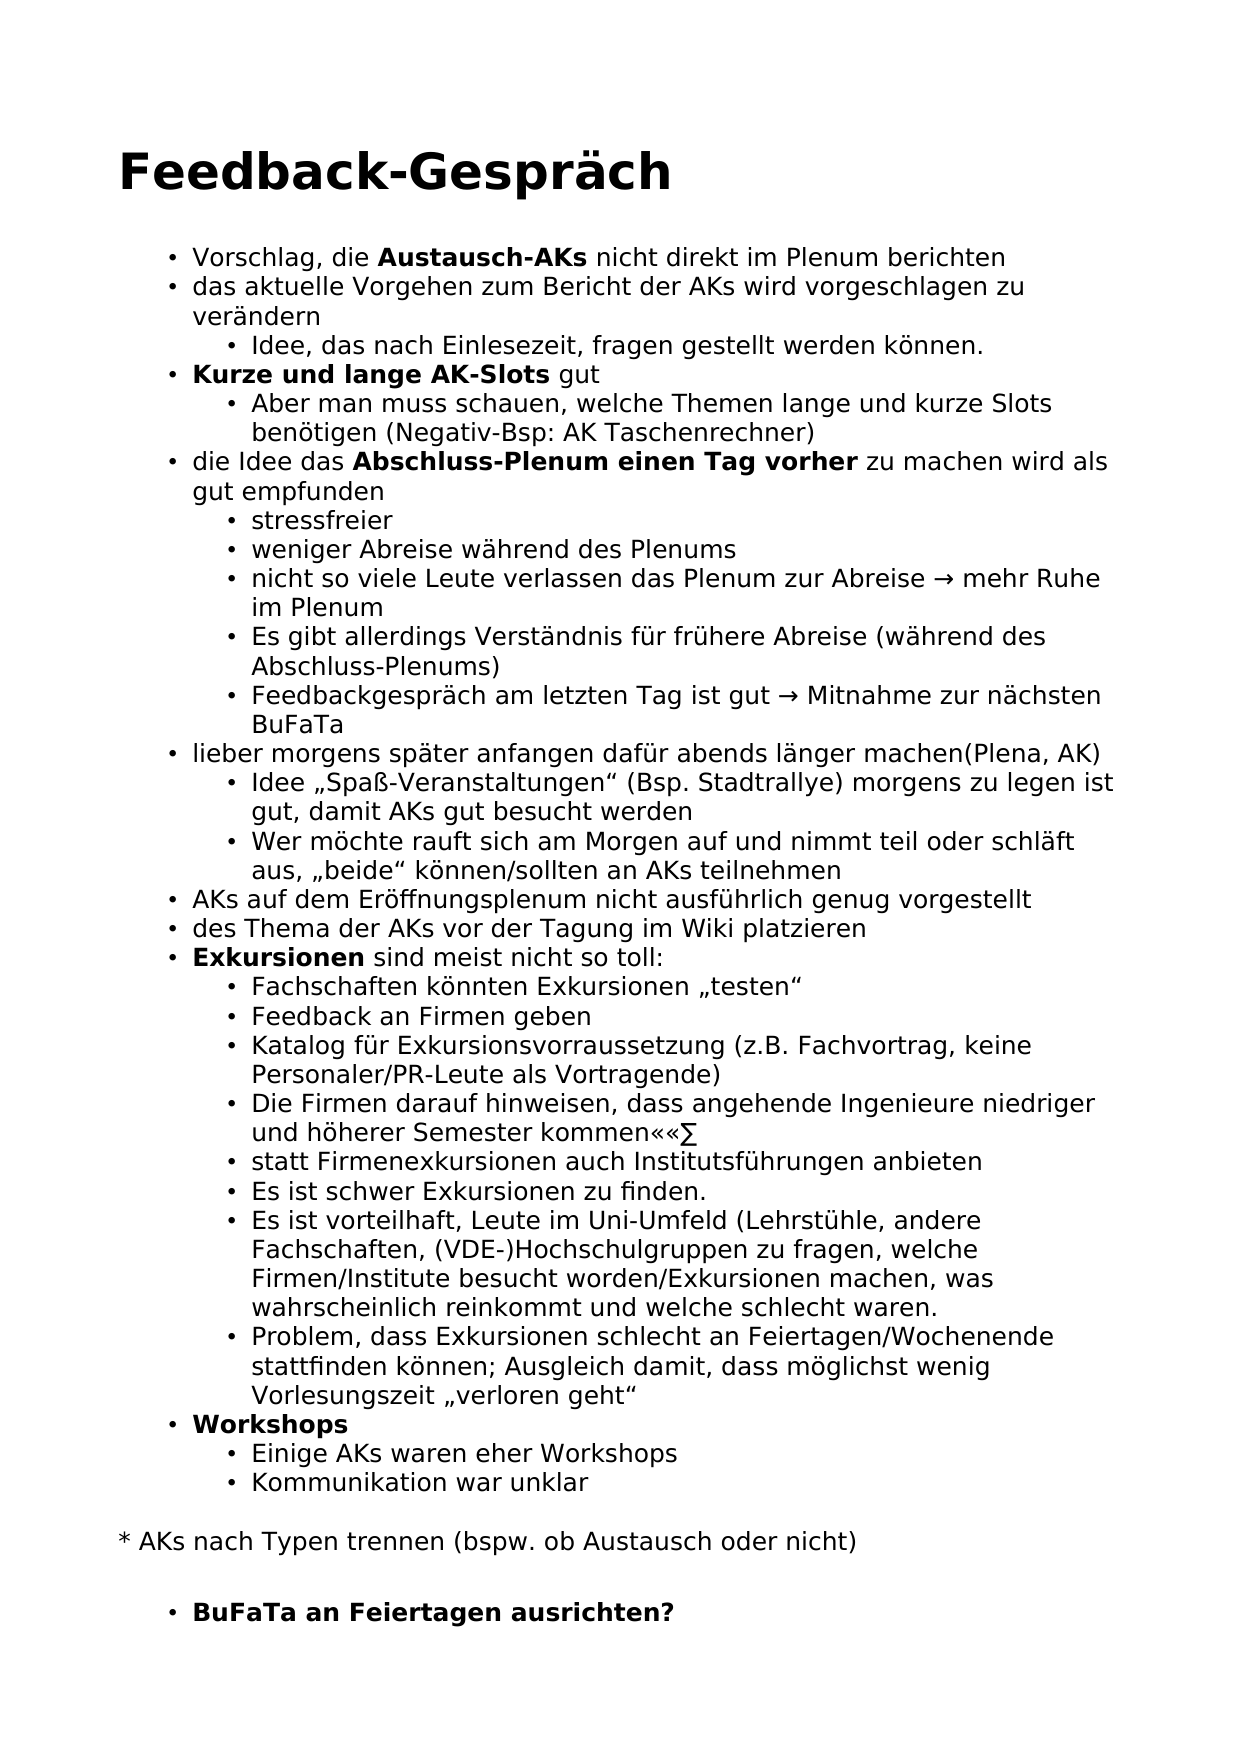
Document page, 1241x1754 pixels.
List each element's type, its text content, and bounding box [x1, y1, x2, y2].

list Exkursionen sind meist nicht so toll: [177, 943, 1122, 972]
list stressfreier [236, 506, 1122, 535]
list Feedbackgespräch am letzten Tag ist gut → Mitnahme zur nächsten BuFaTa [236, 681, 1122, 739]
list des Thema der AKs vor der Tagung im Wiki platzieren [177, 914, 1122, 943]
list Es ist vorteilhaft, Leute im Uni-Umfeld (Lehrstühle, andere Fachschaften, (VDE-)Hochschulgruppen zu fragen, welche Firmen/Institute besucht worden/Exkursionen machen, was wahrscheinlich reinkommt und welche schlecht waren. [236, 1206, 1122, 1322]
list statt Firmenexkursionen auch Institutsführungen anbieten [236, 1147, 1122, 1177]
list Feedback an Firmen geben [236, 1002, 1122, 1031]
list Workshops [177, 1410, 1122, 1439]
list die Idee das Abschluss-Plenum einen Tag vorher zu machen wird als gut empfunden [177, 447, 1122, 506]
list Aber man muss schauen, welche Themen lange und kurze Slots benötigen (Negativ-Bsp: AK Taschenrechner) [236, 389, 1122, 447]
list Idee „Spaß-Veranstaltungen“ (Bsp. Stadtrallye) morgens zu legen ist gut, damit AKs gut besucht werden [236, 768, 1122, 827]
subtitle Feedback-Gespräch [118, 143, 1122, 201]
list Vorschlag, die Austausch-AKs nicht direkt im Plenum berichten [177, 243, 1122, 272]
list Idee, das nach Einlesezeit, fragen gestellt werden können. [236, 331, 1122, 360]
list BuFaTa an Feiertagen ausrichten? [177, 1598, 1122, 1627]
list AKs auf dem Eröffnungsplenum nicht ausführlich genug vorgestellt [177, 885, 1122, 914]
list Es ist schwer Exkursionen zu finden. [236, 1177, 1122, 1206]
list Es gibt allerdings Verständnis für frühere Abreise (während des Abschluss-Plenums) [236, 622, 1122, 681]
list lieber morgens später anfangen dafür abends länger machen(Plena, AK) [177, 739, 1122, 768]
list weniger Abreise während des Plenums [236, 535, 1122, 564]
list Fachschaften könnten Exkursionen „testen“ [236, 972, 1122, 1002]
list Kommunikation war unklar [236, 1468, 1122, 1497]
list Wer möchte rauft sich am Morgen auf und nimmt teil oder schläft aus, „beide“ können/sollten an AKs teilnehmen [236, 827, 1122, 885]
list nicht so viele Leute verlassen das Plenum zur Abreise → mehr Ruhe im Plenum [236, 564, 1122, 622]
list Katalog für Exkursionsvorraussetzung (z.B. Fachvortrag, keine Personaler/PR-Leute als Vortragende) [236, 1031, 1122, 1089]
list Die Firmen darauf hinweisen, dass angehende Ingenieure niedriger und höherer Semester kommen««∑ [236, 1089, 1122, 1147]
list Kurze und lange AK-Slots gut [177, 360, 1122, 389]
list das aktuelle Vorgehen zum Bericht der AKs wird vorgeschlagen zu verändern [177, 272, 1122, 331]
list Einige AKs waren eher Workshops [236, 1439, 1122, 1468]
text * AKs nach Typen trennen (bspw. ob Austausch oder nicht) [118, 1527, 1122, 1556]
list Problem, dass Exkursionen schlecht an Feiertagen/Wochenende stattfinden können; Ausgleich damit, dass möglichst wenig Vorlesungszeit „verloren geht“ [236, 1322, 1122, 1410]
